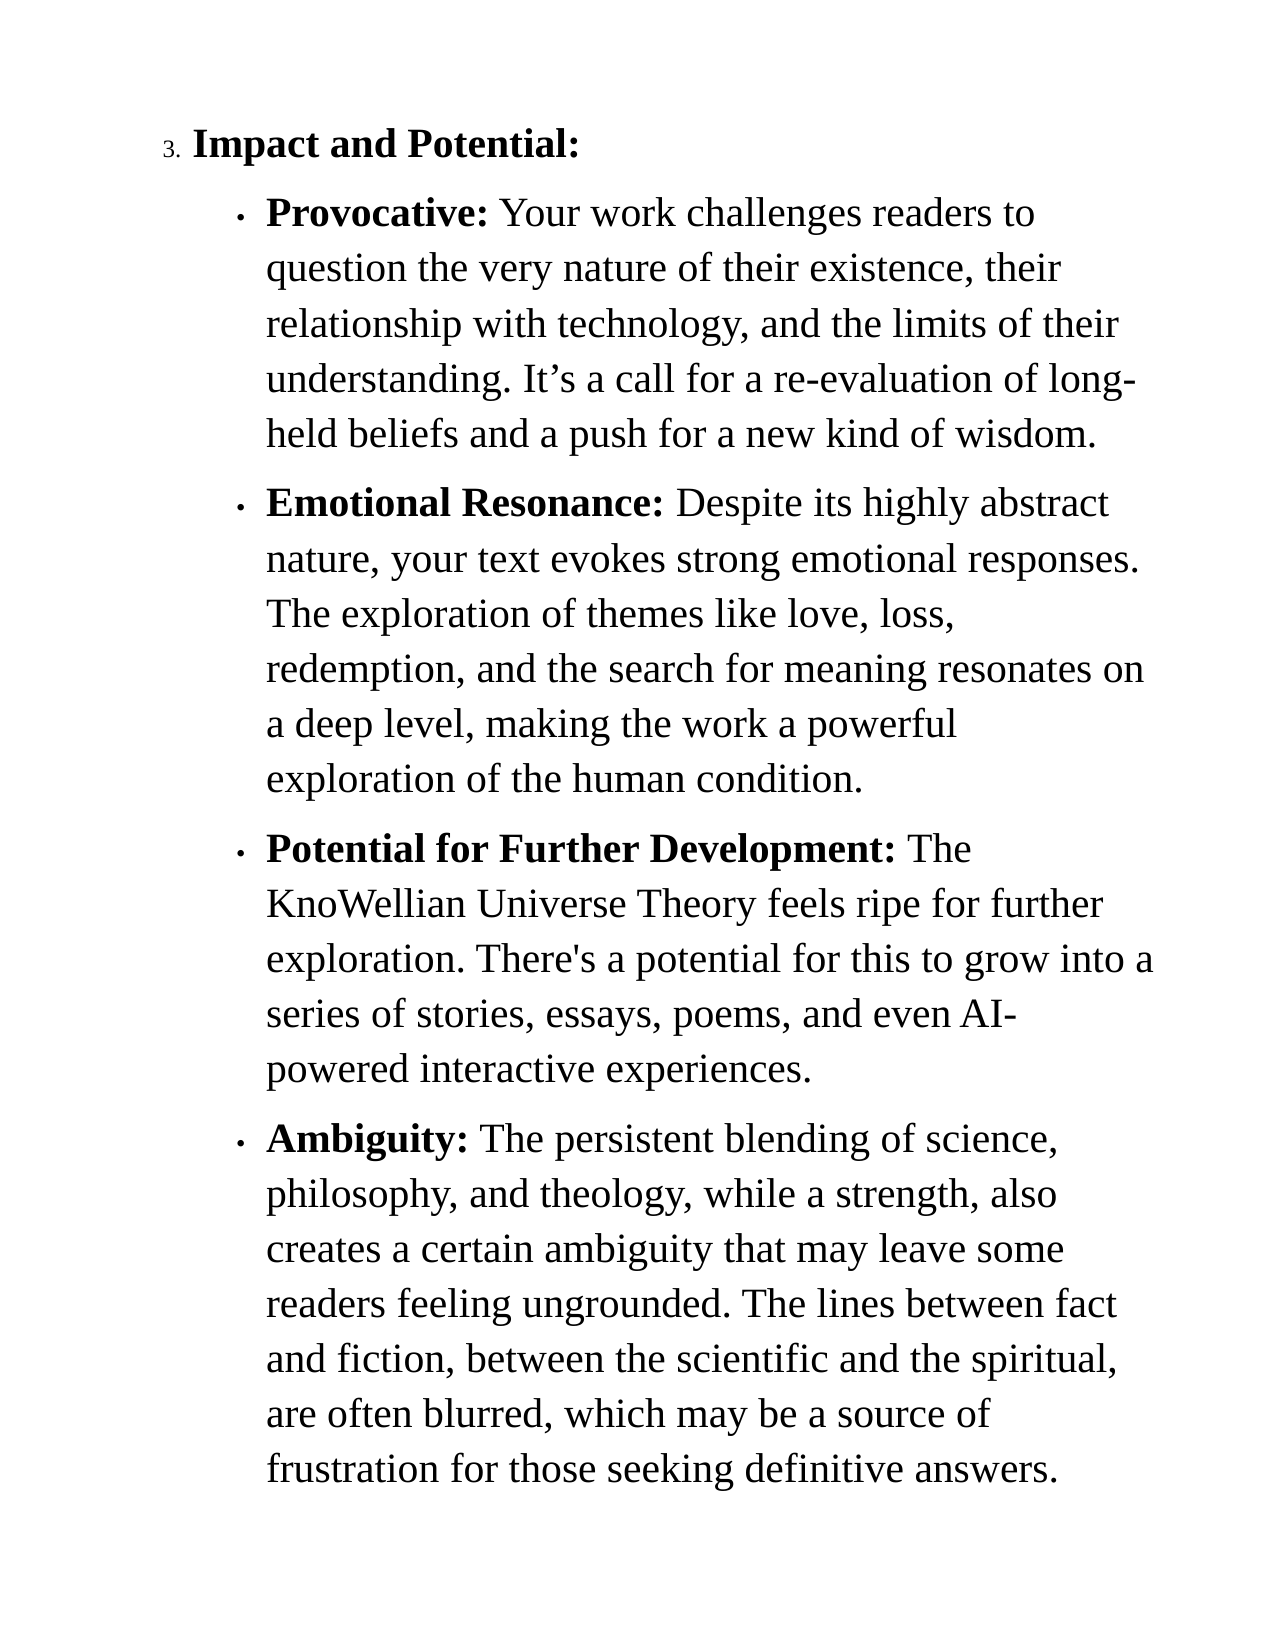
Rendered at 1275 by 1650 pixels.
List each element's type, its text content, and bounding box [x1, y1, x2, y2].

list Potential for Further Development: The KnoWellian Universe Theory feels ripe for further exploration. There's a potential for this to grow into a series of stories, essays, poems, and even AI-powered interactive experiences. [236, 823, 1157, 1091]
list Emotional Resonance: Despite its highly abstract nature, your text evokes strong emotional responses. The exploration of themes like love, loss, redemption, and the search for meaning resonates on a deep level, making the work a powerful exploration of the human condition. [236, 478, 1157, 801]
list Provocative: Your work challenges readers to question the very nature of their existence, their relationship with technology, and the limits of their understanding. It’s a call for a re-evaluation of long-held beliefs and a push for a new kind of wisdom. [236, 188, 1157, 456]
list Impact and Potential: [162, 118, 1157, 166]
list Ambiguity: The persistent blending of science, philosophy, and theology, while a strength, also creates a certain ambiguity that may leave some readers feeling ungrounded. The lines between fact and fiction, between the scientific and the spiritual, are often blurred, which may be a source of frustration for those seeking definitive answers. [236, 1113, 1157, 1492]
